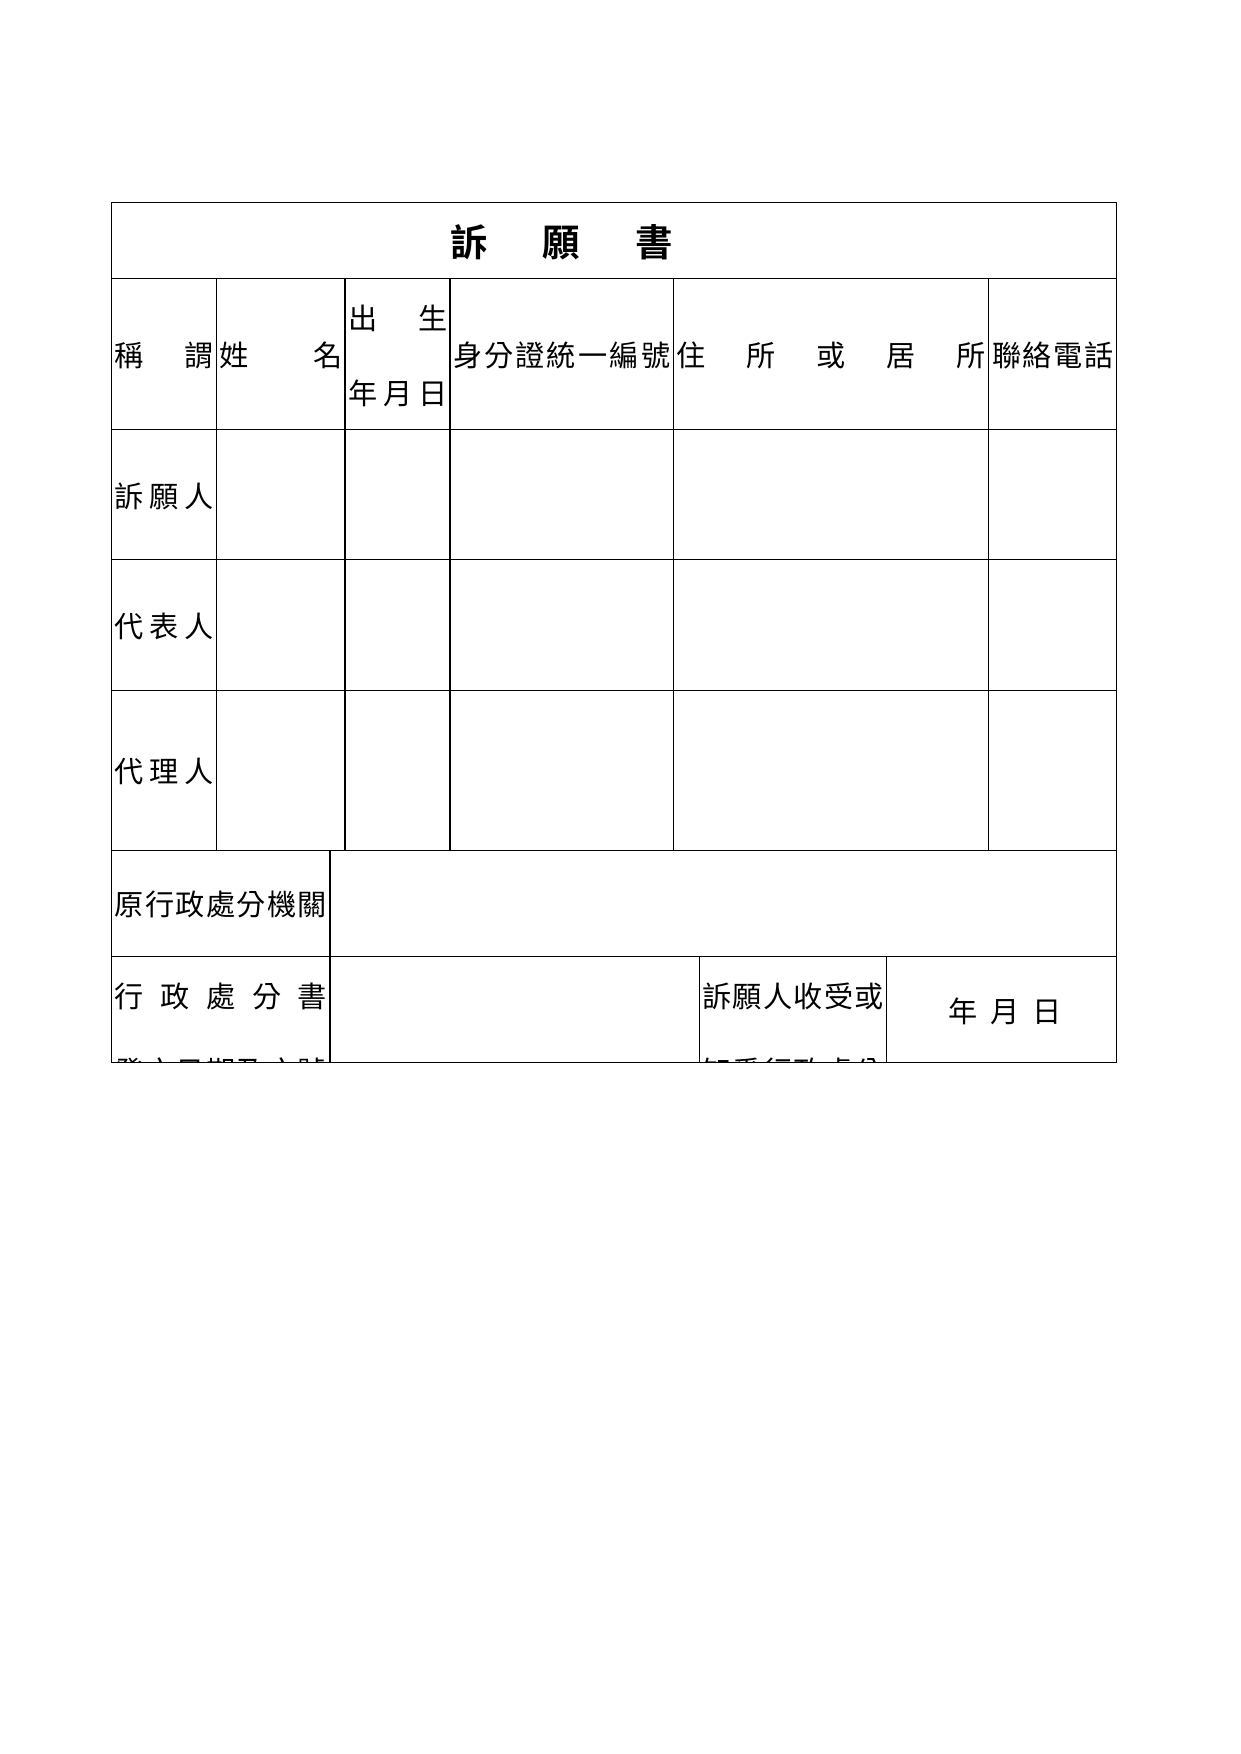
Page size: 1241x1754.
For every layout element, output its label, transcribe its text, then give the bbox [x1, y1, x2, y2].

table_cell [217, 430, 344, 559]
table_cell [331, 851, 1116, 956]
table_cell 原行政處分機關 [112, 851, 329, 956]
table_cell [989, 691, 1116, 849]
table_cell [346, 560, 449, 690]
table_cell 訴願人收受或知悉行政處分之年月日 [700, 957, 886, 1062]
table_cell 稱謂 [112, 279, 216, 429]
table_cell 姓名 [217, 279, 344, 429]
table_cell [989, 430, 1116, 559]
table_cell [346, 691, 449, 849]
table_cell 住所或居所 [674, 279, 988, 429]
table_header 訴願書 [112, 203, 1116, 278]
table_cell [331, 957, 699, 1062]
table_cell [451, 560, 673, 690]
table_cell 訴願人 [112, 430, 216, 559]
table_cell [217, 691, 344, 849]
table_cell 聯絡電話 [989, 279, 1116, 429]
table_cell [674, 560, 988, 690]
table_cell 行政處分書 發文日期及文號 [112, 957, 329, 1062]
table_cell 代表人 [112, 560, 216, 690]
table_cell [989, 560, 1116, 690]
table_cell [217, 560, 344, 690]
table_cell [674, 691, 988, 849]
table_cell 出生 年月日 [346, 279, 449, 429]
table_cell [451, 430, 673, 559]
table_cell 年 月 日 [887, 957, 1116, 1062]
table_cell [674, 430, 988, 559]
table_cell 代理人 [112, 691, 216, 849]
table_cell 身分證統一編號 [451, 279, 673, 429]
table_cell [346, 430, 449, 559]
table_cell [451, 691, 673, 849]
